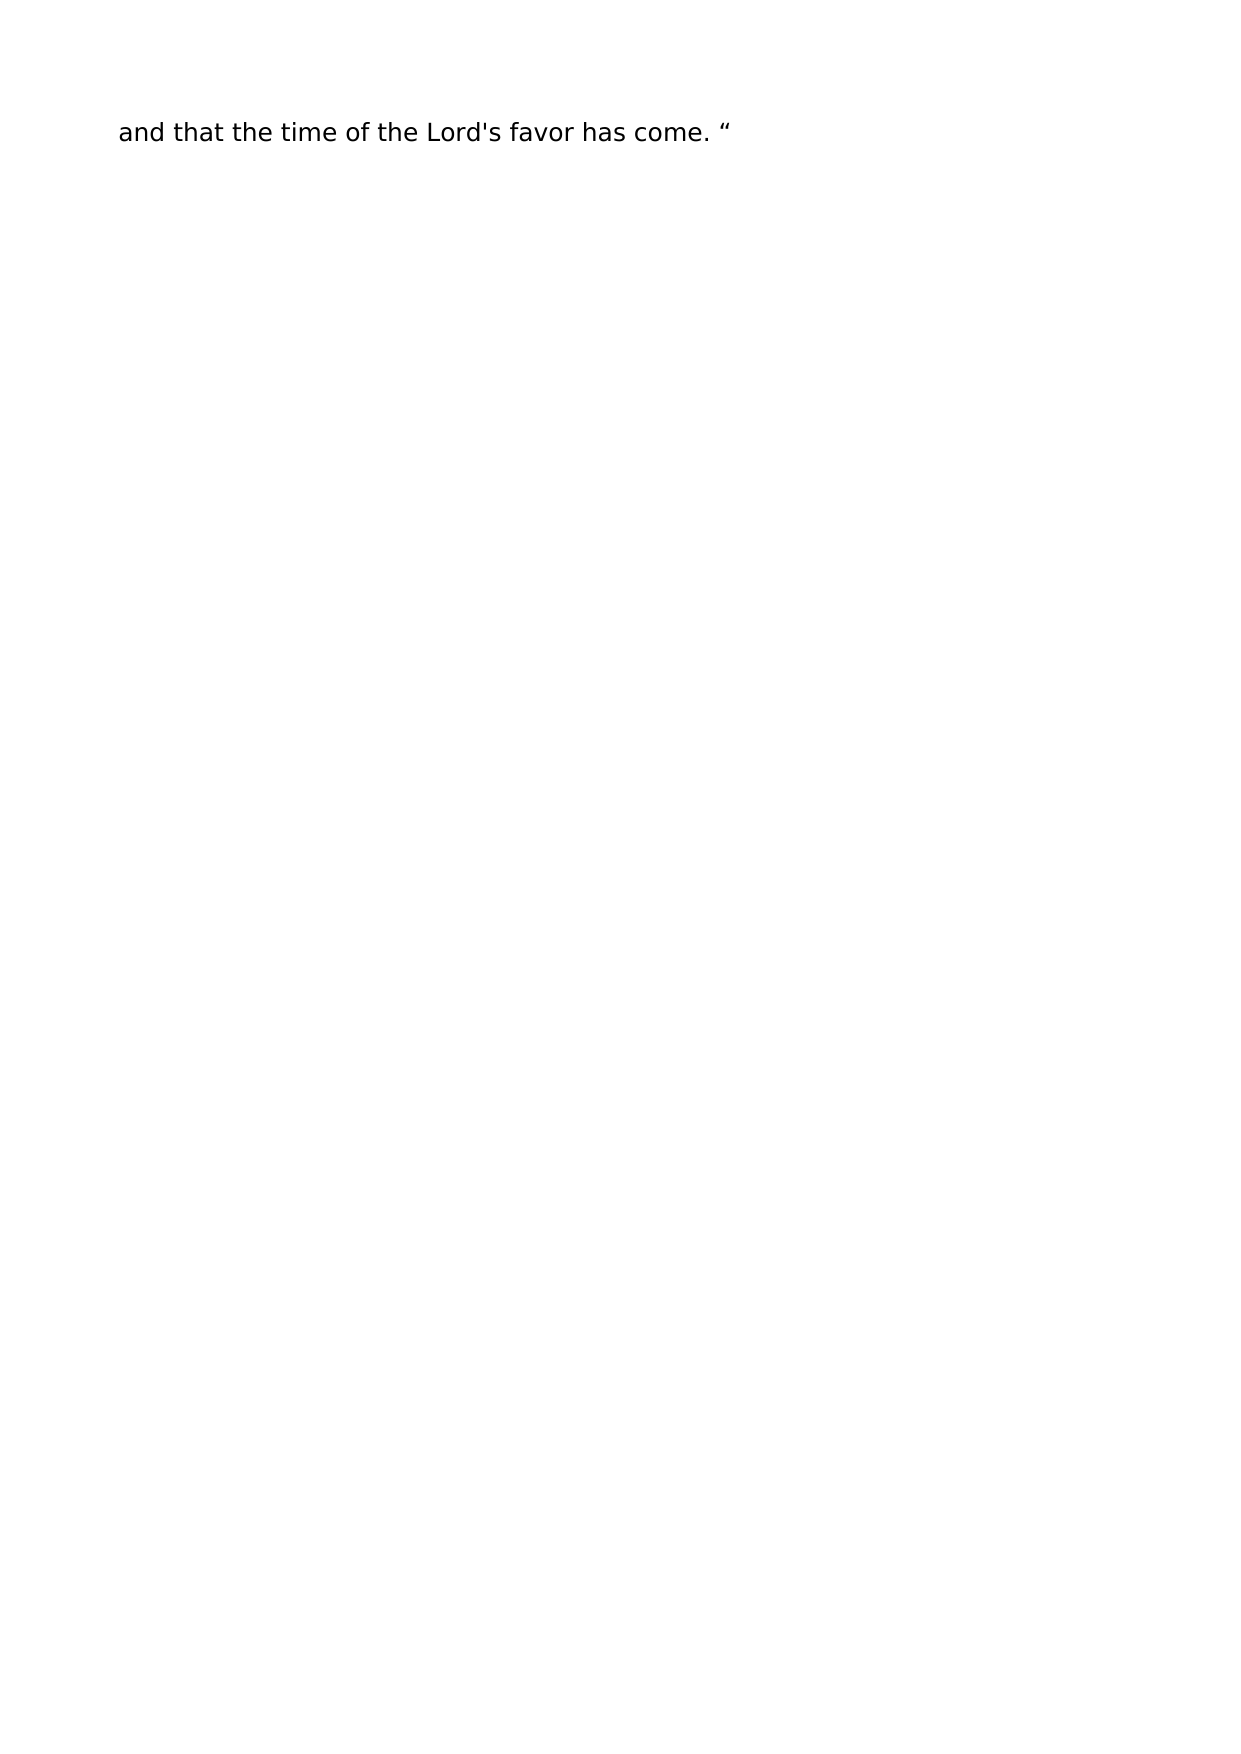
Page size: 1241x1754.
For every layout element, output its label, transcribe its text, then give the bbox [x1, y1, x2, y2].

text and that the time of the Lord's favor has come. “ [118, 118, 1122, 147]
